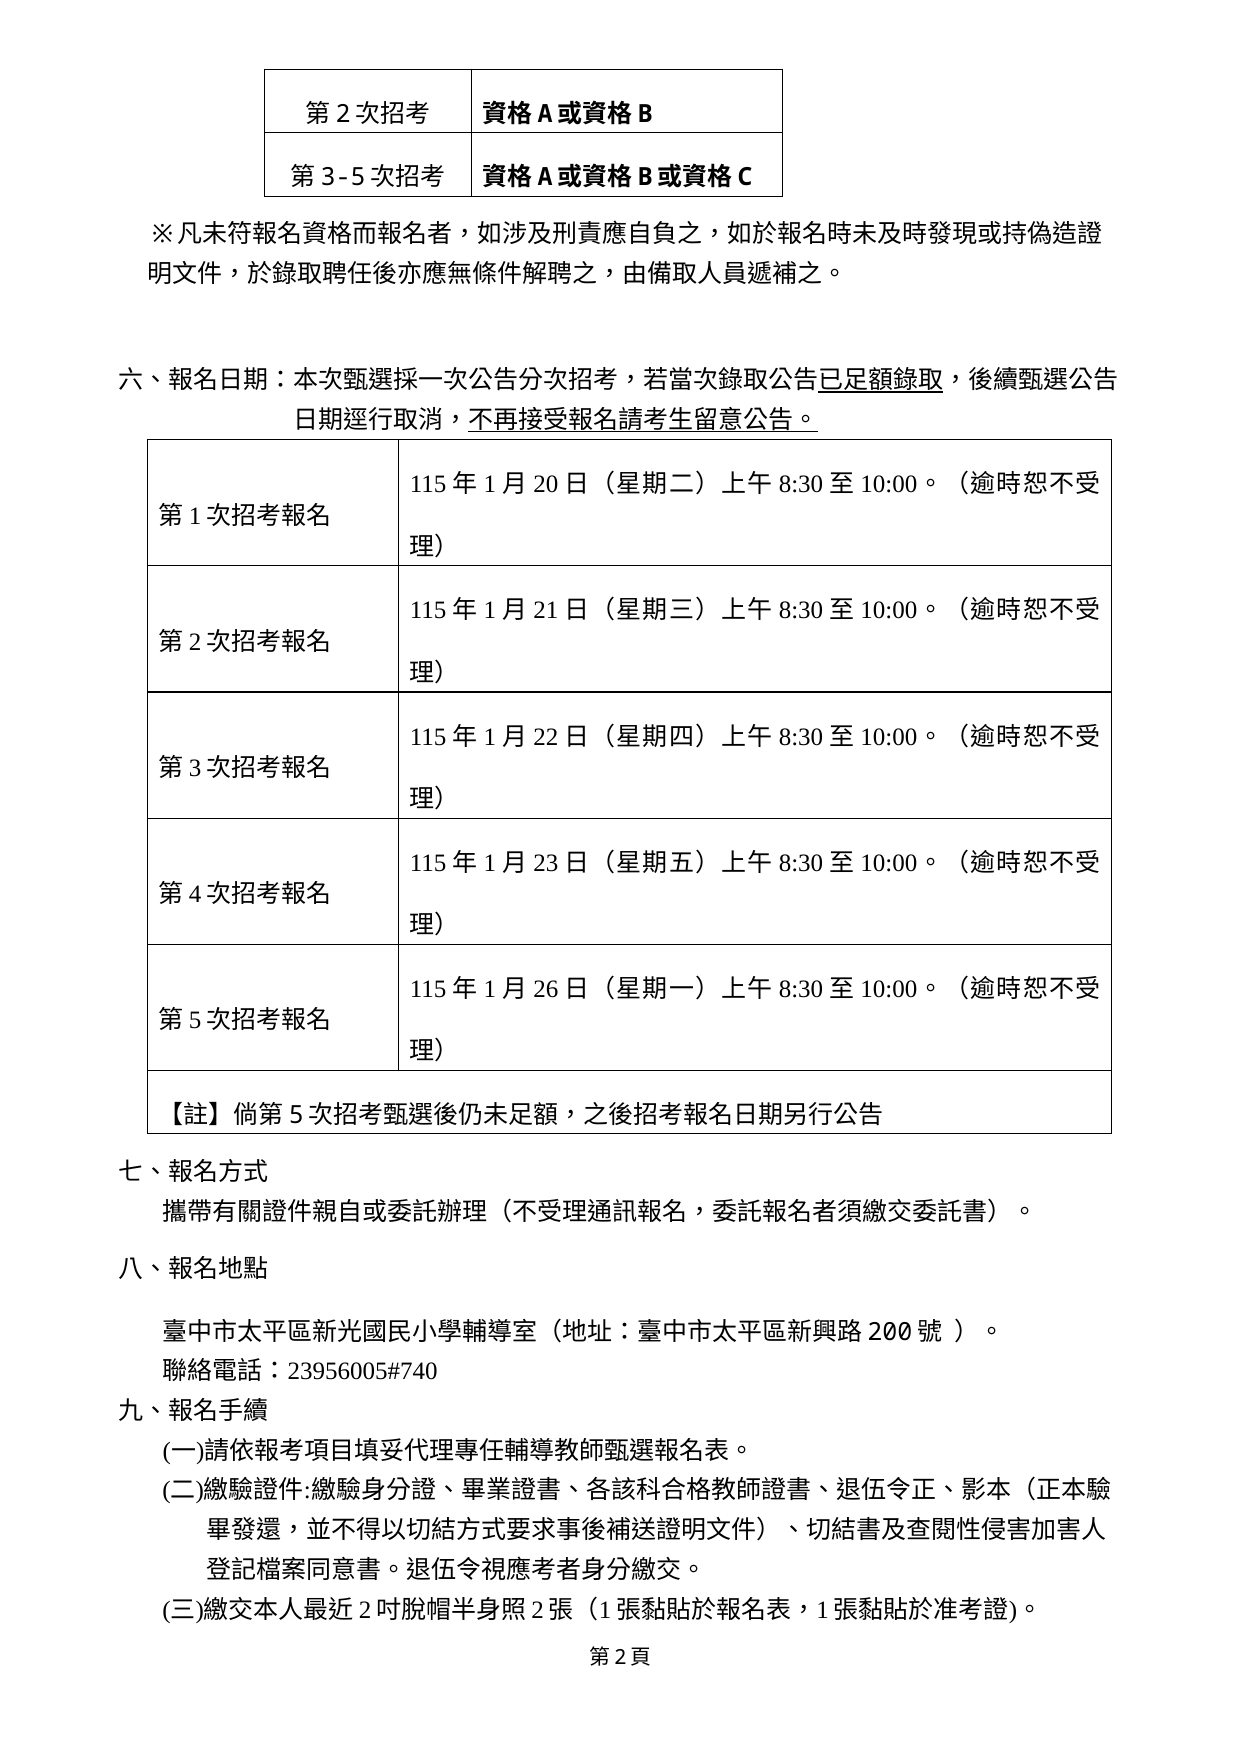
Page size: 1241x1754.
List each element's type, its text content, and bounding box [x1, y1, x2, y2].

text (一)請依報考項目填妥代理專任輔導教師甄選報名表。 [162, 1430, 1122, 1466]
table_header 第1次招考報名 [148, 440, 398, 565]
text 聯絡電話：23956005#740 [162, 1351, 1122, 1387]
text 攜帶有關證件親自或委託辦理（不受理通訊報名，委託報名者須繳交委託書）。 [162, 1191, 1122, 1227]
table_cell 第2次招考報名 [148, 566, 398, 691]
table_cell 115年1月22日（星期四）上午8:30至10:00。（逾時恕不受理） [399, 693, 1111, 817]
text 六、報名日期：本次甄選採一次公告分次招考，若當次錄取公告已足額錄取，後續甄選公告日期逕行取消，不再接受報名請考生留意公告。 [118, 360, 1122, 436]
table_cell 115年1月26日（星期一）上午8:30至10:00。（逾時恕不受理） [399, 945, 1111, 1069]
table_cell 第2次招考 [265, 70, 471, 132]
text ※凡未符報名資格而報名者，如涉及刑責應自負之，如於報名時未及時發現或持偽造證明文件，於錄取聘任後亦應無條件解聘之，由備取人員遞補之。 [147, 214, 1122, 290]
table_cell 第3次招考報名 [148, 693, 398, 817]
text 八、報名地點 [118, 1248, 1122, 1284]
table_cell 115年1月21日（星期三）上午8:30至10:00。（逾時恕不受理） [399, 566, 1111, 691]
table_cell 資格A或資格B或資格C [472, 133, 782, 196]
text (二)繳驗證件:繳驗身分證、畢業證書、各該科合格教師證書、退伍令正、影本（正本驗畢發還，並不得以切結方式要求事後補送證明文件）、切結書及查閱性侵害加害人登記檔案同意書。退伍令視應考者身分繳交。 [162, 1470, 1122, 1586]
text 九、報名手續 [118, 1390, 1122, 1427]
table_cell 115年1月23日（星期五）上午8:30至10:00。（逾時恕不受理） [399, 819, 1111, 943]
text 臺中市太平區新光國民小學輔導室（地址：臺中市太平區新興路200號 ）。 [162, 1288, 1122, 1351]
table_cell 第4次招考報名 [148, 819, 398, 943]
table_cell 資格A或資格B [472, 70, 782, 132]
table_cell 第5次招考報名 [148, 945, 398, 1069]
table_cell 【註】倘第5次招考甄選後仍未足額，之後招考報名日期另行公告 [148, 1071, 1111, 1133]
table_header 115年1月20日（星期二）上午8:30至10:00。（逾時恕不受理） [399, 440, 1111, 565]
table_cell 第3-5次招考 [265, 133, 471, 196]
text (三)繳交本人最近2吋脫帽半身照2張（1張黏貼於報名表，1張黏貼於准考證)。 [162, 1589, 1122, 1626]
text 七、報名方式 [118, 1151, 1122, 1188]
